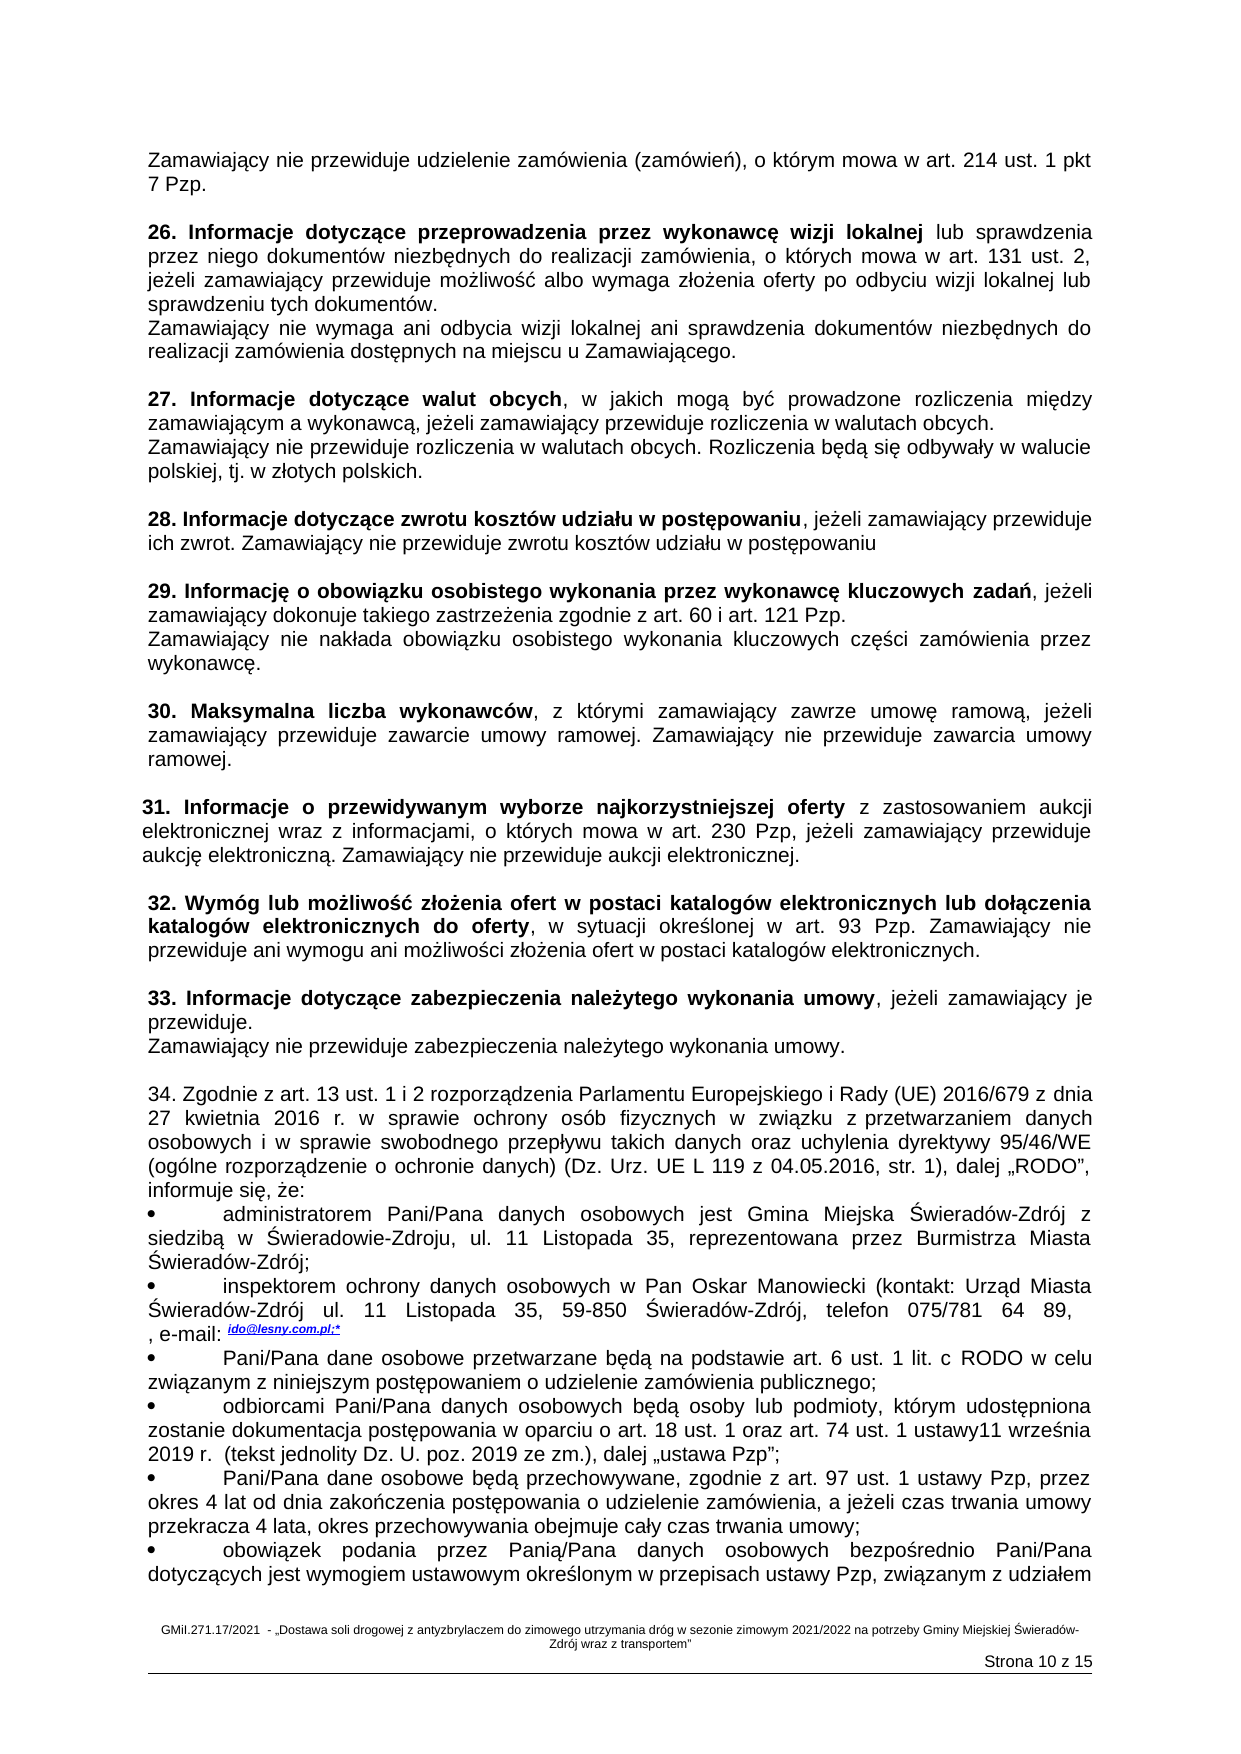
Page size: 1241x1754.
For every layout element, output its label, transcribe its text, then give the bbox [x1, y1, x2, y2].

text Zamawiający nie nakłada obowiązku osobistego wykonania kluczowych części zamówienia przez wykonawcę. [148, 627, 1092, 675]
text 26. Informacje dotyczące przeprowadzenia przez wykonawcę wizji lokalnej lub sprawdzenia przez niego dokumentów niezbędnych do realizacji zamówienia, o których mowa w art. 131 ust. 2, jeżeli zamawiający przewiduje możliwość albo wymaga złożenia oferty po odbyciu wizji lokalnej lub sprawdzeniu tych dokumentów. [148, 219, 1092, 315]
text Zamawiający nie wymaga ani odbycia wizji lokalnej ani sprawdzenia dokumentów niezbędnych do realizacji zamówienia dostępnych na miejscu u Zamawiającego. [148, 315, 1092, 363]
list Pani/Pana dane osobowe będą przechowywane, zgodnie z art. 97 ust. 1 ustawy Pzp, przez okres 4 lat od dnia zakończenia postępowania o udzielenie zamówienia, a jeżeli czas trwania umowy przekracza 4 lata, okres przechowywania obejmuje cały czas trwania umowy; [148, 1466, 1092, 1538]
text Zamawiający nie przewiduje udzielenie zamówienia (zamówień), o którym mowa w art. 214 ust. 1 pkt 7 Pzp. [148, 148, 1092, 196]
list obowiązek podania przez Panią/Pana danych osobowych bezpośrednio Pani/Pana dotyczących jest wymogiem ustawowym określonym w przepisach ustawy Pzp, związanym z udziałem [148, 1538, 1092, 1586]
text 31. Informacje o przewidywanym wyborze najkorzystniejszej oferty z zastosowaniem aukcji elektronicznej wraz z informacjami, o których mowa w art. 230 Pzp, jeżeli zamawiający przewiduje aukcję elektroniczną. Zamawiający nie przewiduje aukcji elektronicznej. [142, 794, 1092, 866]
list administratorem Pani/Pana danych osobowych jest Gmina Miejska Świeradów-Zdrój z siedzibą w Świeradowie-Zdroju, ul. 11 Listopada 35, reprezentowana przez Burmistrza Miasta Świeradów-Zdrój; [148, 1202, 1092, 1274]
list inspektorem ochrony danych osobowych w Pan Oskar Manowiecki (kontakt: Urząd Miasta Świeradów-Zdrój ul. 11 Listopada 35, 59-850 Świeradów-Zdrój, telefon 075/781 64 89, , e-mail: ido@lesny.com.pl;* [148, 1274, 1092, 1346]
text 33. Informacje dotyczące zabezpieczenia należytego wykonania umowy, jeżeli zamawiający je przewiduje. [148, 986, 1092, 1034]
text 29. Informację o obowiązku osobistego wykonania przez wykonawcę kluczowych zadań, jeżeli zamawiający dokonuje takiego zastrzeżenia zgodnie z art. 60 i art. 121 Pzp. [148, 579, 1092, 627]
text Zamawiający nie przewiduje zabezpieczenia należytego wykonania umowy. [148, 1034, 1092, 1058]
list 34. Zgodnie z art. 13 ust. 1 i 2 rozporządzenia Parlamentu Europejskiego i Rady (UE) 2016/679 z dnia 27 kwietnia 2016 r. w sprawie ochrony osób fizycznych w związku z przetwarzaniem danych osobowych i w sprawie swobodnego przepływu takich danych oraz uchylenia dyrektywy 95/46/WE (ogólne rozporządzenie o ochronie danych) (Dz. Urz. UE L 119 z 04.05.2016, str. 1), dalej „RODO”, informuje się, że: [148, 1082, 1092, 1202]
text Zamawiający nie przewiduje rozliczenia w walutach obcych. Rozliczenia będą się odbywały w walucie polskiej, tj. w złotych polskich. [148, 435, 1092, 483]
text 28. Informacje dotyczące zwrotu kosztów udziału w postępowaniu, jeżeli zamawiający przewiduje ich zwrot. Zamawiający nie przewiduje zwrotu kosztów udziału w postępowaniu [148, 507, 1092, 555]
text 32. Wymóg lub możliwość złożenia ofert w postaci katalogów elektronicznych lub dołączenia katalogów elektronicznych do oferty, w sytuacji określonej w art. 93 Pzp. Zamawiający nie przewiduje ani wymogu ani możliwości złożenia ofert w postaci katalogów elektronicznych. [148, 890, 1092, 962]
list Pani/Pana dane osobowe przetwarzane będą na podstawie art. 6 ust. 1 lit. c RODO w celu związanym z niniejszym postępowaniem o udzielenie zamówienia publicznego; [148, 1346, 1092, 1394]
text 30. Maksymalna liczba wykonawców, z którymi zamawiający zawrze umowę ramową, jeżeli zamawiający przewiduje zawarcie umowy ramowej. Zamawiający nie przewiduje zawarcia umowy ramowej. [148, 699, 1092, 771]
text 27. Informacje dotyczące walut obcych, w jakich mogą być prowadzone rozliczenia między zamawiającym a wykonawcą, jeżeli zamawiający przewiduje rozliczenia w walutach obcych. [148, 387, 1092, 435]
list odbiorcami Pani/Pana danych osobowych będą osoby lub podmioty, którym udostępniona zostanie dokumentacja postępowania w oparciu o art. 18 ust. 1 oraz art. 74 ust. 1 ustawy11 września 2019 r. (tekst jednolity Dz. U. poz. 2019 ze zm.), dalej „ustawa Pzp”; [148, 1394, 1092, 1466]
